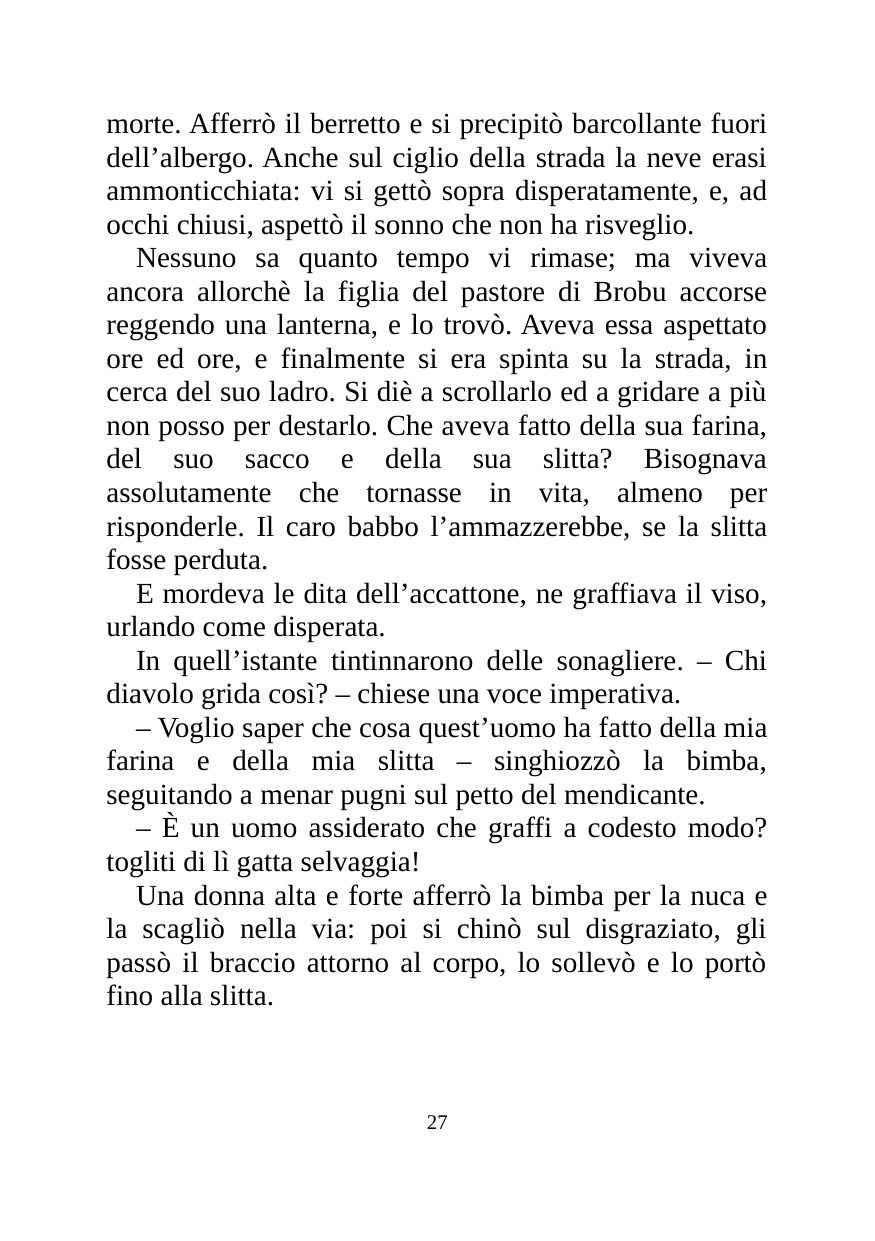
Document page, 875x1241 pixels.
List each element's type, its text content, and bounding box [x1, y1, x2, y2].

text Una donna alta e forte afferrò la bimba per la nuca e la scagliò nella via: poi si chinò sul disgraziato, gli passò il braccio attorno al corpo, lo sollevò e lo portò fino alla slitta. [106, 878, 768, 1012]
text – Voglio saper che cosa quest’uomo ha fatto della mia farina e della mia slitta – singhiozzò la bimba, seguitando a menar pugni sul petto del mendicante. [106, 710, 768, 811]
text E mordeva le dita dell’accattone, ne graffiava il viso, urlando come disperata. [106, 576, 768, 643]
text In quell’istante tintinnarono delle sonagliere. – Chi diavolo grida così? – chiese una voce imperativa. [106, 643, 768, 710]
text – È un uomo assiderato che graffi a codesto modo? togliti di lì gatta selvaggia! [106, 811, 768, 878]
text morte. Afferrò il berretto e si precipitò barcollante fuori dell’albergo. Anche sul ciglio della strada la neve erasi ammonticchiata: vi si gettò sopra disperatamente, e, ad occhi chiusi, aspettò il sonno che non ha risveglio. [106, 106, 768, 240]
text Nessuno sa quanto tempo vi rimase; ma viveva ancora allorchè la figlia del pastore di Brobu accorse reggendo una lanterna, e lo trovò. Aveva essa aspettato ore ed ore, e finalmente si era spinta su la strada, in cerca del suo ladro. Si diè a scrollarlo ed a gridare a più non posso per destarlo. Che aveva fatto della sua farina, del suo sacco e della sua slitta? Bisognava assolutamente che tornasse in vita, almeno per risponderle. Il caro babbo l’ammazzerebbe, se la slitta fosse perduta. [106, 240, 768, 576]
